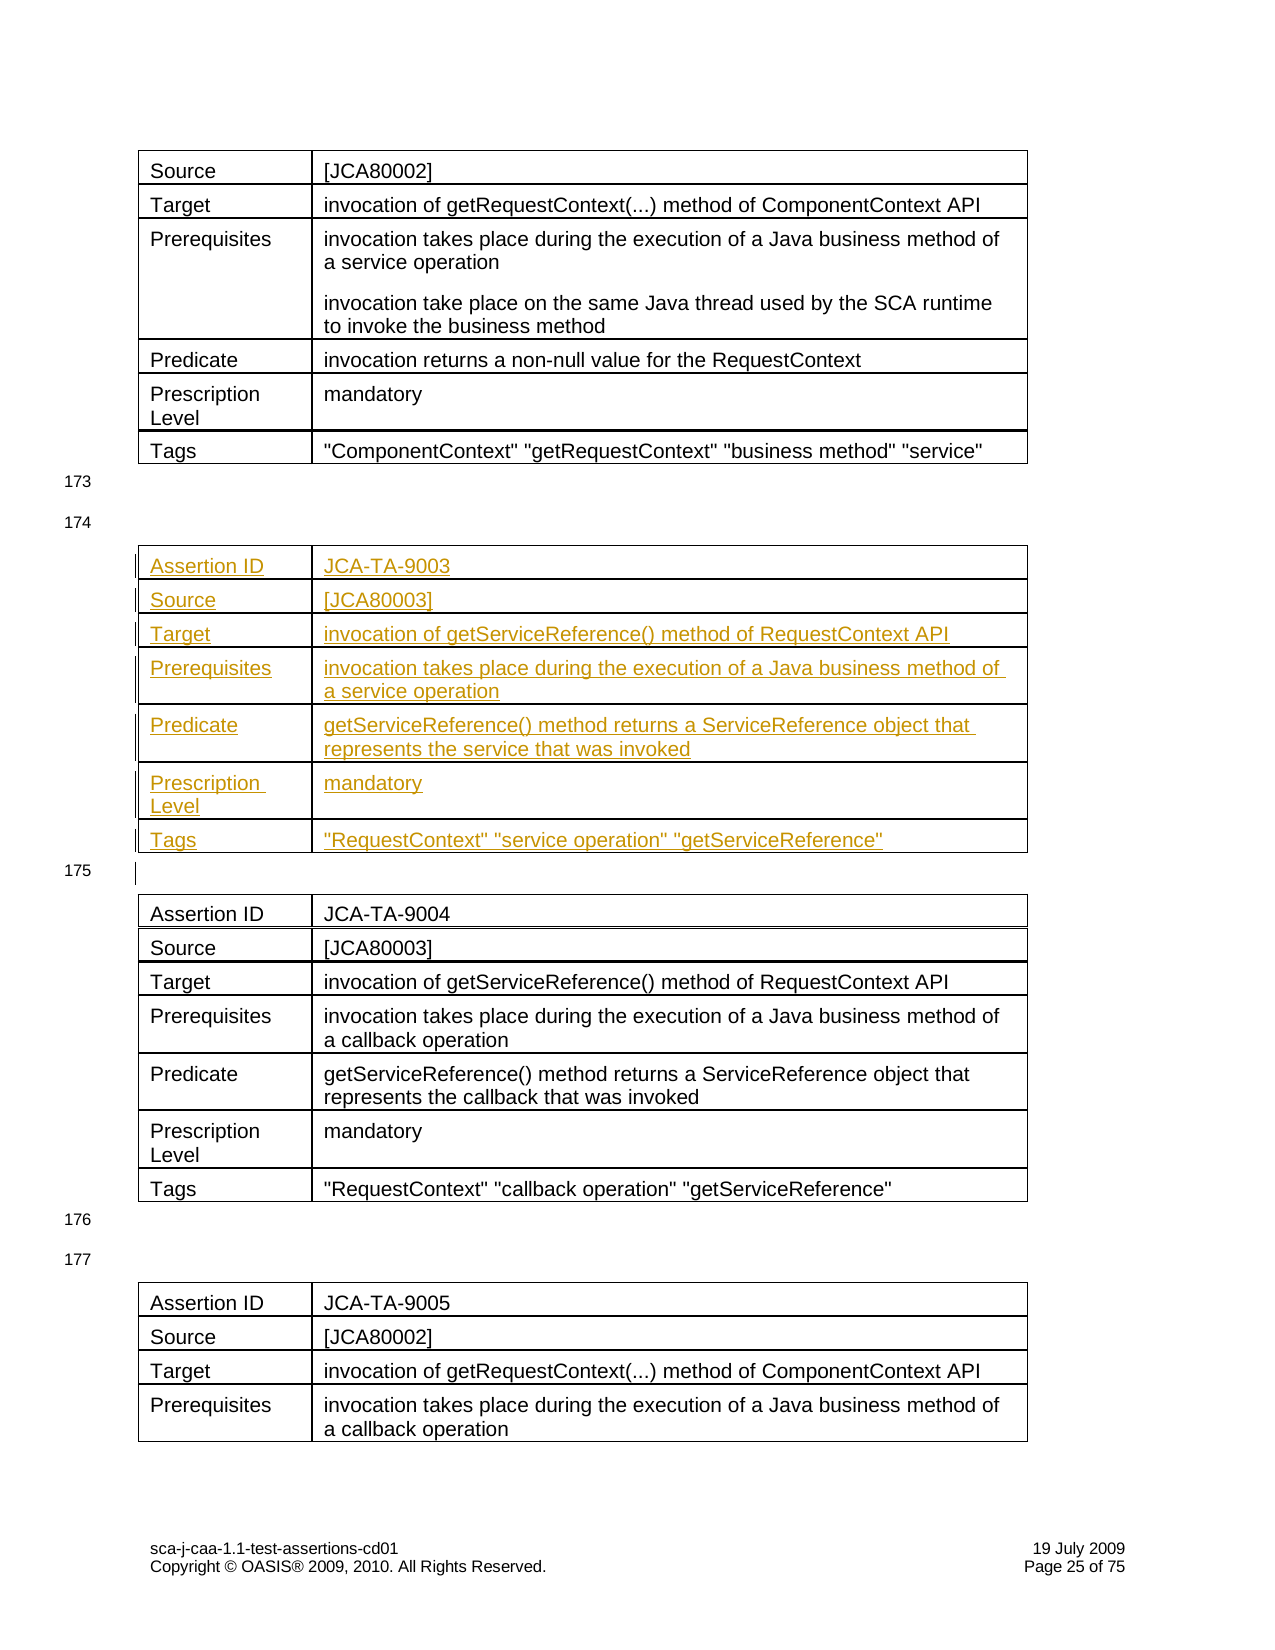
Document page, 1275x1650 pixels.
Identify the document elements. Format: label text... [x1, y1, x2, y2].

table_cell invocation returns a non-null value for the RequestContext [313, 340, 1027, 372]
table_cell invocation takes place during the execution of a Java business method of a service operation invocation take place on the same Java thread used by the SCA runtime to invoke the business method [313, 219, 1027, 338]
table_cell "ComponentContext" "getRequestContext" "business method" "service" [313, 432, 1027, 463]
table_cell Tags [139, 1169, 311, 1201]
table_cell "RequestContext" "callback operation" "getServiceReference" [313, 1169, 1027, 1201]
table_cell Source [139, 929, 311, 960]
table_cell Tags [139, 820, 311, 852]
table_cell mandatory [313, 1111, 1027, 1167]
table_cell Prerequisites [139, 648, 311, 703]
table_cell invocation of getServiceReference() method of RequestContext API [313, 614, 1027, 646]
table_cell Source [139, 151, 311, 183]
table_cell getServiceReference() method returns a ServiceReference object that represents the callback that was invoked [313, 1054, 1027, 1109]
table_cell getServiceReference() method returns a ServiceReference object that represents the service that was invoked [313, 705, 1027, 761]
table_cell Target [139, 1351, 311, 1383]
table_cell Target [139, 614, 311, 646]
table_cell Source [139, 580, 311, 612]
table_cell invocation takes place during the execution of a Java business method of a callback operation [313, 1385, 1027, 1441]
table_header Assertion ID [139, 546, 311, 578]
table_cell Target [139, 185, 311, 217]
table_cell [JCA80003] [313, 580, 1027, 612]
table_cell [JCA80002] [313, 151, 1027, 183]
table_header JCA-TA-9003 [313, 546, 1027, 578]
table_cell mandatory [313, 763, 1027, 818]
table_cell invocation takes place during the execution of a Java business method of a service operation [313, 648, 1027, 703]
table_header JCA-TA-9005 [313, 1283, 1027, 1315]
table_cell Prescription Level [139, 1111, 311, 1167]
table_cell Predicate [139, 705, 311, 761]
table_cell Source [139, 1317, 311, 1349]
table_cell Prescription Level [139, 763, 311, 818]
table_cell invocation of getServiceReference() method of RequestContext API [313, 963, 1027, 994]
table_cell Tags [139, 432, 311, 463]
table_cell Prerequisites [139, 1385, 311, 1441]
table_cell mandatory [313, 374, 1027, 429]
table_cell Predicate [139, 340, 311, 372]
table_header Assertion ID [139, 895, 311, 926]
table_cell invocation of getRequestContext(...) method of ComponentContext API [313, 185, 1027, 217]
table_cell Target [139, 963, 311, 994]
table_cell Prescription Level [139, 374, 311, 429]
table_cell "RequestContext" "service operation" "getServiceReference" [313, 820, 1027, 852]
table_cell Predicate [139, 1054, 311, 1109]
table_header Assertion ID [139, 1283, 311, 1315]
table_cell Prerequisites [139, 996, 311, 1052]
table_cell Prerequisites [139, 219, 311, 338]
table_cell [JCA80003] [313, 929, 1027, 960]
table_header JCA-TA-9004 [313, 895, 1027, 926]
table_cell [JCA80002] [313, 1317, 1027, 1349]
table_cell invocation of getRequestContext(...) method of ComponentContext API [313, 1351, 1027, 1383]
table_cell invocation takes place during the execution of a Java business method of a callback operation [313, 996, 1027, 1052]
